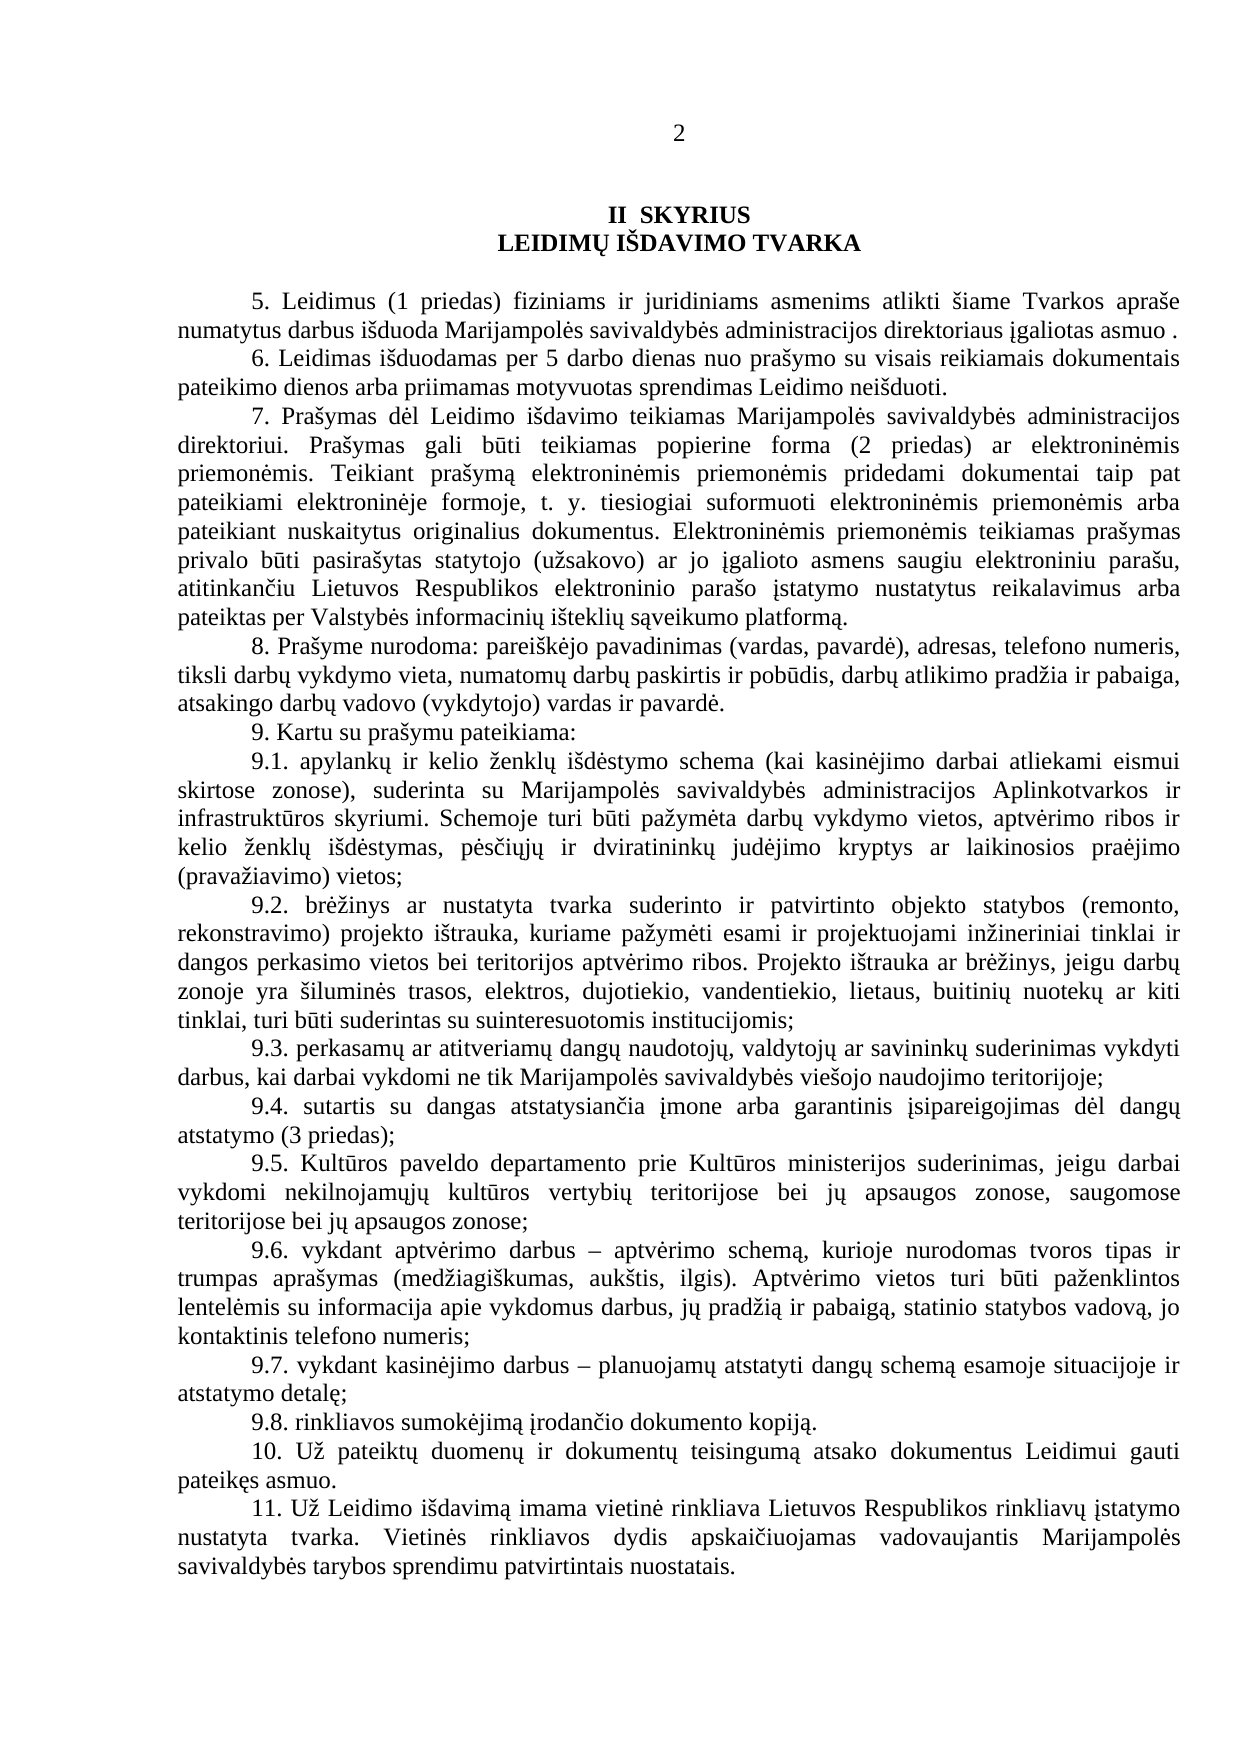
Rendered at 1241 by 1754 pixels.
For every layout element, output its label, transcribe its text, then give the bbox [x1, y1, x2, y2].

text 11. Už Leidimo išdavimą imama vietinė rinkliava Lietuvos Respublikos rinkliavų įstatymo nustatyta tvarka. Vietinės rinkliavos dydis apskaičiuojamas vadovaujantis Marijampolės savivaldybės tarybos sprendimu patvirtintais nuostatais. [177, 1493, 1181, 1580]
text 9. Kartu su prašymu pateikiama: [177, 717, 1181, 746]
text 10. Už pateiktų duomenų ir dokumentų teisingumą atsako dokumentus Leidimui gauti pateikęs asmuo. [177, 1436, 1181, 1493]
text 9.4. sutartis su dangas atstatysiančia įmone arba garantinis įsipareigojimas dėl dangų atstatymo (3 priedas); [177, 1091, 1181, 1148]
text 9.2. brėžinys ar nustatyta tvarka suderinto ir patvirtinto objekto statybos (remonto, rekonstravimo) projekto ištrauka, kuriame pažymėti esami ir projektuojami inžineriniai tinklai ir dangos perkasimo vietos bei teritorijos aptvėrimo ribos. Projekto ištrauka ar brėžinys, jeigu darbų zonoje yra šiluminės trasos, elektros, dujotiekio, vandentiekio, lietaus, buitinių nuotekų ar kiti tinklai, turi būti suderintas su suinteresuotomis institucijomis; [177, 890, 1181, 1033]
text 9.6. vykdant aptvėrimo darbus – aptvėrimo schemą, kurioje nurodomas tvoros tipas ir trumpas aprašymas (medžiagiškumas, aukštis, ilgis). Aptvėrimo vietos turi būti paženklintos lentelėmis su informacija apie vykdomus darbus, jų pradžią ir pabaigą, statinio statybos vadovą, jo kontaktinis telefono numeris; [177, 1235, 1181, 1350]
text 7. Prašymas dėl Leidimo išdavimo teikiamas Marijampolės savivaldybės administracijos direktoriui. Prašymas gali būti teikiamas popierine forma (2 priedas) ar elektroninėmis priemonėmis. Teikiant prašymą elektroninėmis priemonėmis pridedami dokumentai taip pat pateikiami elektroninėje formoje, t. y. tiesiogiai suformuoti elektroninėmis priemonėmis arba pateikiant nuskaitytus originalius dokumentus. Elektroninėmis priemonėmis teikiamas prašymas privalo būti pasirašytas statytojo (užsakovo) ar jo įgalioto asmens saugiu elektroniniu parašu, atitinkančiu Lietuvos Respublikos elektroninio parašo įstatymo nustatytus reikalavimus arba pateiktas per Valstybės informacinių išteklių sąveikumo platformą. [177, 401, 1181, 631]
text 9.5. Kultūros paveldo departamento prie Kultūros ministerijos suderinimas, jeigu darbai vykdomi nekilnojamųjų kultūros vertybių teritorijose bei jų apsaugos zonose, saugomose teritorijose bei jų apsaugos zonose; [177, 1148, 1181, 1235]
text 9.7. vykdant kasinėjimo darbus – planuojamų atstatyti dangų schemą esamoje situacijoje ir atstatymo detalę; [177, 1350, 1181, 1407]
text 6. Leidimas išduodamas per 5 darbo dienas nuo prašymo su visais reikiamais dokumentais pateikimo dienos arba priimamas motyvuotas sprendimas Leidimo neišduoti. [177, 343, 1181, 401]
text ii skyrius [177, 200, 1181, 228]
text LEIDIMŲ IŠDAVIMO TVARKA [177, 228, 1181, 257]
text 5. Leidimus (1 priedas) fiziniams ir juridiniams asmenims atlikti šiame Tvarkos apraše numatytus darbus išduoda Marijampolės savivaldybės administracijos direktoriaus įgaliotas asmuo . [177, 286, 1181, 343]
text 8. Prašyme nurodoma: pareiškėjo pavadinimas (vardas, pavardė), adresas, telefono numeris, tiksli darbų vykdymo vieta, numatomų darbų paskirtis ir pobūdis, darbų atlikimo pradžia ir pabaiga, atsakingo darbų vadovo (vykdytojo) vardas ir pavardė. [177, 631, 1181, 717]
text 9.3. perkasamų ar atitveriamų dangų naudotojų, valdytojų ar savininkų suderinimas vykdyti darbus, kai darbai vykdomi ne tik Marijampolės savivaldybės viešojo naudojimo teritorijoje; [177, 1033, 1181, 1091]
text 9.8. rinkliavos sumokėjimą įrodančio dokumento kopiją. [177, 1407, 1181, 1436]
text 9.1. apylankų ir kelio ženklų išdėstymo schema (kai kasinėjimo darbai atliekami eismui skirtose zonose), suderinta su Marijampolės savivaldybės administracijos Aplinkotvarkos ir infrastruktūros skyriumi. Schemoje turi būti pažymėta darbų vykdymo vietos, aptvėrimo ribos ir kelio ženklų išdėstymas, pėsčiųjų ir dviratininkų judėjimo kryptys ar laikinosios praėjimo (pravažiavimo) vietos; [177, 746, 1181, 890]
